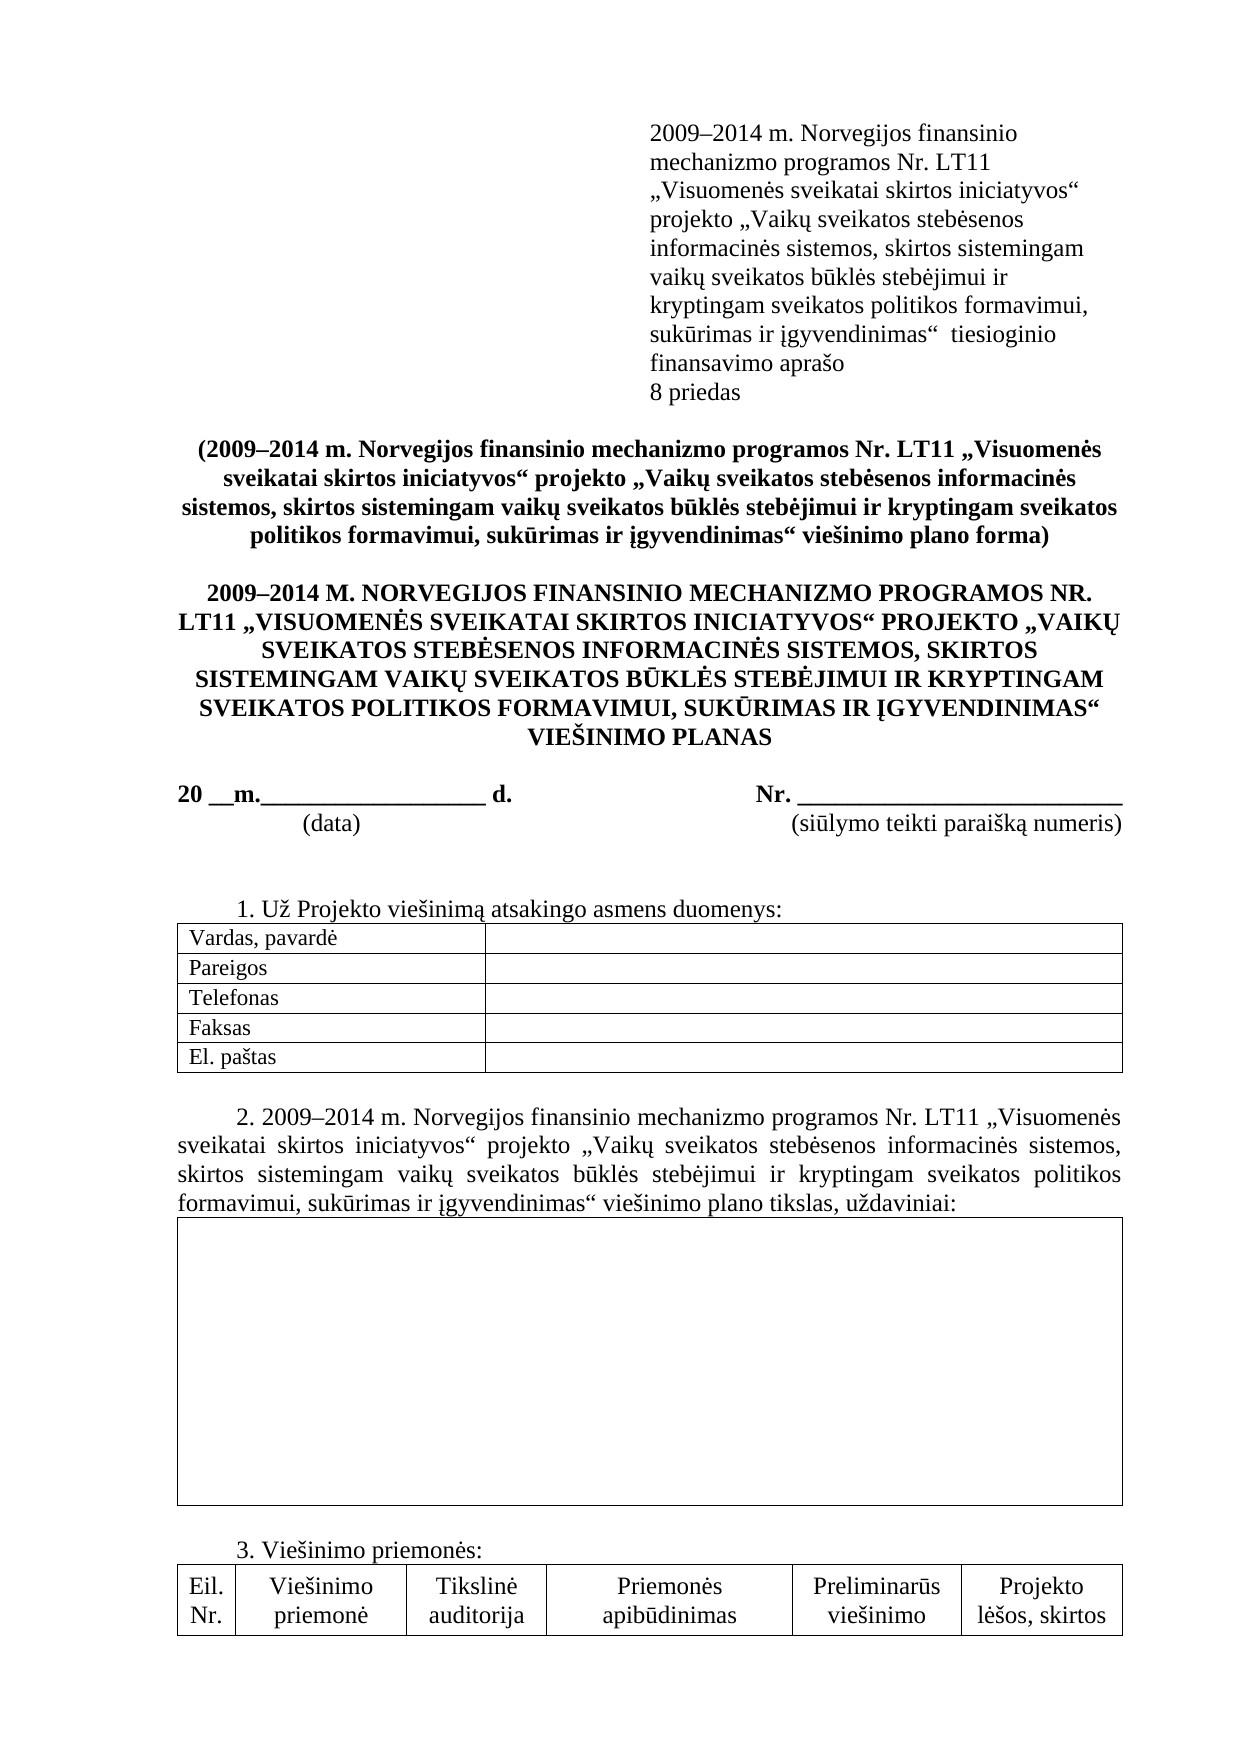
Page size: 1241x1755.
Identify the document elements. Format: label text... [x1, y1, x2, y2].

table_cell [486, 1043, 1122, 1072]
text (2009–2014 m. Norvegijos finansinio mechanizmo programos Nr. LT11 „Visuomenės sveikatai skirtos iniciatyvos“ projekto „Vaikų sveikatos stebėsenos informacinės sistemos, skirtos sistemingam vaikų sveikatos būklės stebėjimui ir kryptingam sveikatos politikos formavimui, sukūrimas ir įgyvendinimas“ viešinimo plano forma) [177, 434, 1122, 549]
text 8 priedas [649, 377, 1122, 406]
text 20 __m.__________________ d. Nr. __________________________ [177, 779, 1122, 808]
table_header [486, 924, 1122, 953]
table_header Tikslinė auditorija [407, 1565, 546, 1635]
table_cell Faksas [178, 1014, 485, 1042]
table_cell [486, 954, 1122, 983]
text 2009–2014 m. Norvegijos finansinio mechanizmo programos Nr. LT11 „Visuomenės sveikatai skirtos iniciatyvos“ projekto „Vaikų sveikatos stebėsenos informacinės sistemos, skirtos sistemingam vaikų sveikatos būklės stebėjimui ir kryptingam sveikatos politikos formavimui, sukūrimas ir įgyvendinimas“ tiesioginio finansavimo aprašo [649, 118, 1122, 377]
table_cell El. paštas [178, 1043, 485, 1072]
table_header Priemonės apibūdinimas [547, 1565, 792, 1635]
text VIEŠINIMO PLANAS [177, 722, 1122, 751]
table_cell [486, 1014, 1122, 1042]
table_header Eil. Nr. [178, 1565, 235, 1635]
table_cell Pareigos [178, 954, 485, 983]
text (data) (siūlymo teikti paraišką numeris) [302, 808, 1122, 837]
table_cell Telefonas [178, 984, 485, 1012]
text 2009–2014 M. NORVEGIJOS FINANSINIO MECHANIZMO PROGRAMOS NR. LT11 „VISUOMENĖS SVEIKATAI SKIRTOS INICIATYVOS“ PROJEKTO „VAIKŲ SVEIKATOS STEBĖSENOS INFORMACINĖS SISTEMOS, SKIRTOS SISTEMINGAM VAIKŲ SVEIKATOS BŪKLĖS STEBĖJIMUI IR KRYPTINGAM SVEIKATOS POLITIKOS FORMAVIMUI, SUKŪRIMAS IR ĮGYVENDINIMAS“ [177, 578, 1122, 722]
table_header Projekto lėšos, skirtos [962, 1565, 1122, 1635]
table_header Vardas, pavardė [178, 924, 485, 953]
text 1. Už Projekto viešinimą atsakingo asmens duomenys: [177, 894, 1122, 923]
table_header [178, 1218, 1122, 1505]
table_cell [486, 984, 1122, 1012]
text 3. Viešinimo priemonės: [177, 1535, 1122, 1564]
table_header Viešinimo priemonė [236, 1565, 406, 1635]
text 2. 2009–2014 m. Norvegijos finansinio mechanizmo programos Nr. LT11 „Visuomenės sveikatai skirtos iniciatyvos“ projekto „Vaikų sveikatos stebėsenos informacinės sistemos, skirtos sistemingam vaikų sveikatos būklės stebėjimui ir kryptingam sveikatos politikos formavimui, sukūrimas ir įgyvendinimas“ viešinimo plano tikslas, uždaviniai: [177, 1102, 1122, 1217]
table_header Preliminarūs viešinimo [793, 1565, 961, 1635]
